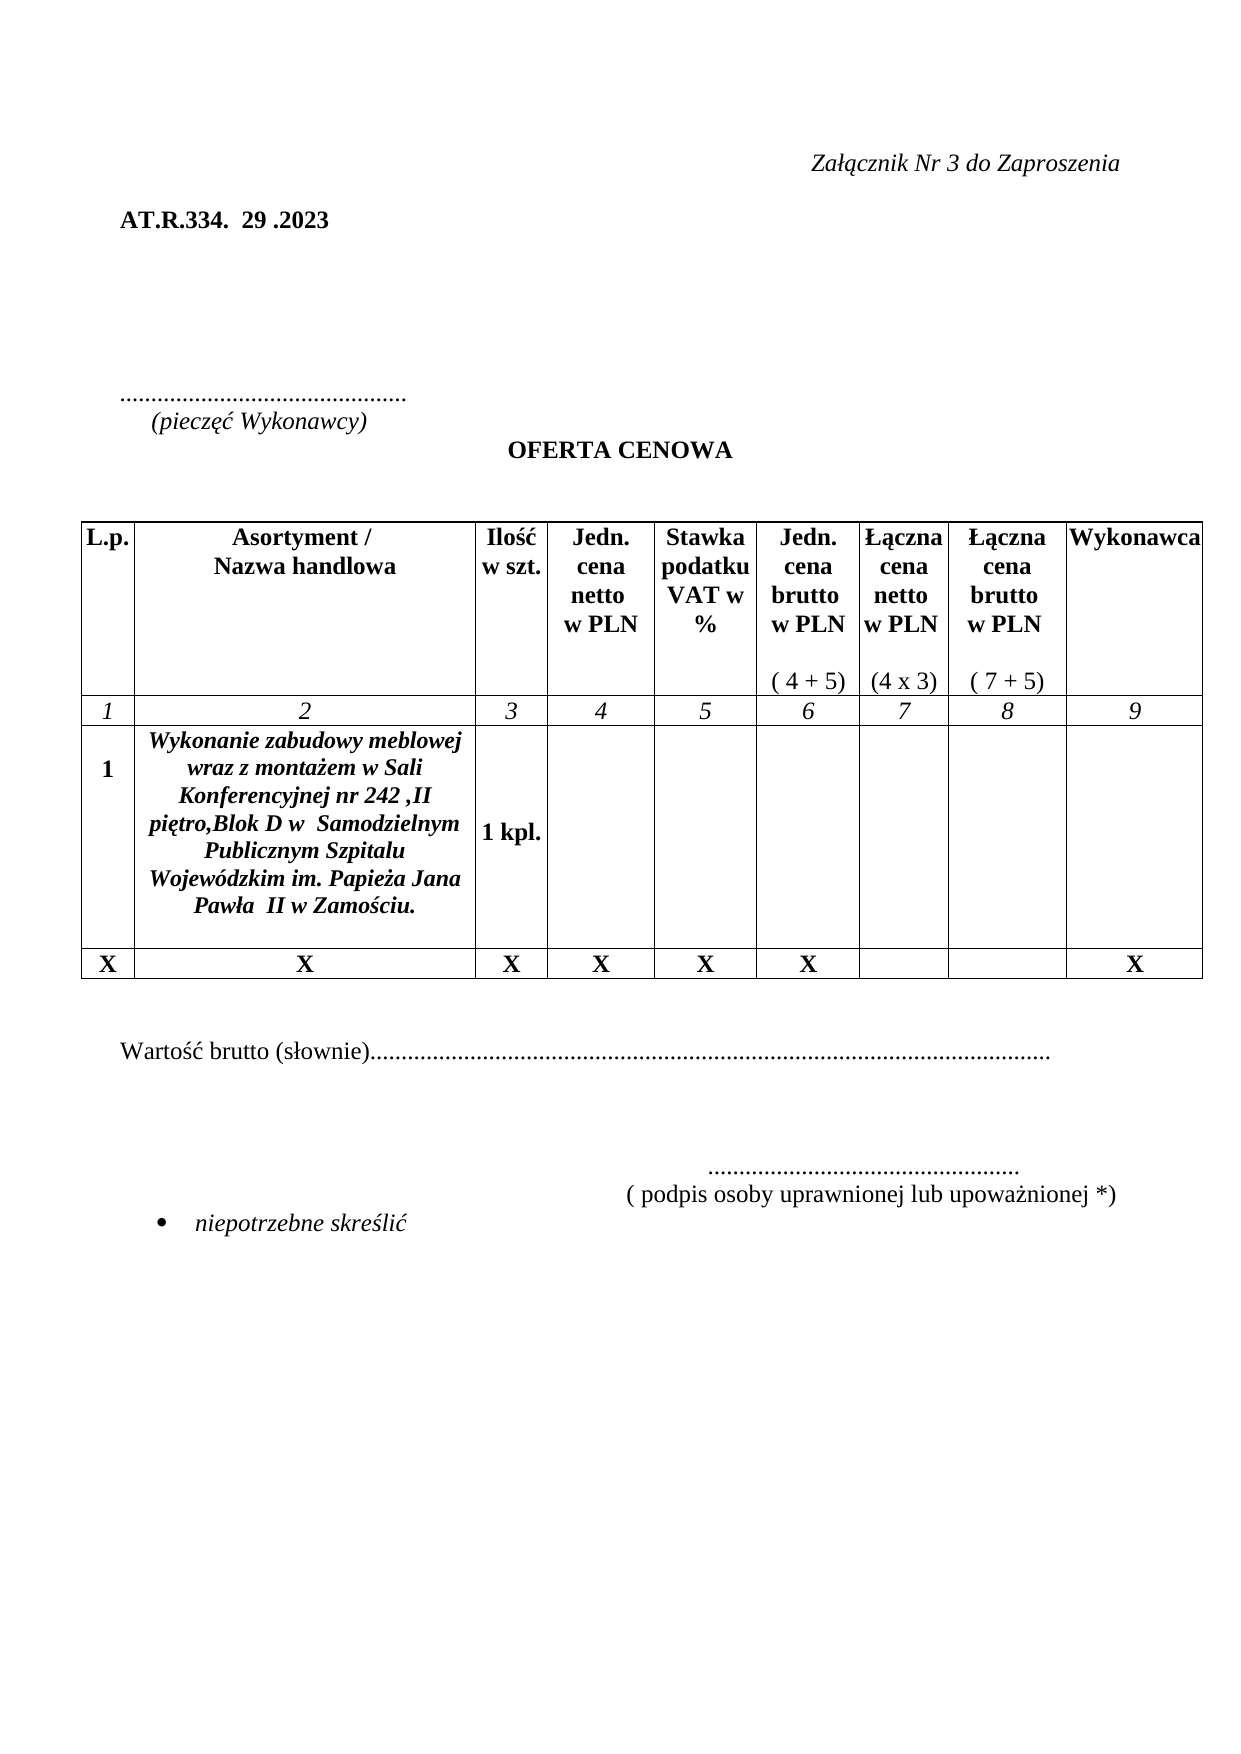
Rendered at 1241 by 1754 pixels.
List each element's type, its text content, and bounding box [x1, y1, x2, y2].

text Wartość brutto (słownie)............................................................................................................. [120, 1036, 1120, 1064]
table_header Ilość w szt. [476, 523, 547, 695]
table_cell [655, 726, 756, 948]
list niepotrzebne skreślić [157, 1208, 1120, 1237]
text ( podpis osoby uprawnionej lub upoważnionej *) [120, 1179, 1120, 1208]
table_cell X [548, 949, 654, 978]
text .............................................. [120, 378, 1120, 406]
table_cell 3 [476, 696, 547, 725]
table_cell 2 [135, 696, 475, 725]
table_cell 1 kpl. [476, 726, 547, 948]
text .................................................. [120, 1151, 1120, 1179]
table_cell 9 [1067, 696, 1202, 725]
table_cell [860, 949, 948, 978]
table_cell 1 [82, 726, 134, 948]
table_cell [949, 726, 1066, 948]
table_cell Wykonanie zabudowy meblowej wraz z montażem w Sali Konferencyjnej nr 242 ,II piętro,Blok D w Samodzielnym Publicznym Szpitalu Wojewódzkim im. Papieża Jana Pawła II w Zamościu. [135, 726, 475, 948]
table_cell 1 [82, 696, 134, 725]
table_cell X [82, 949, 134, 978]
table_cell 4 [548, 696, 654, 725]
table_cell 7 [860, 696, 948, 725]
table_header Asortyment / Nazwa handlowa [135, 523, 475, 695]
table_cell [1067, 726, 1202, 948]
table_cell 8 [949, 696, 1066, 725]
text Załącznik Nr 3 do Zaproszenia [120, 148, 1120, 176]
table_cell X [757, 949, 859, 978]
table_header L.p. [82, 523, 134, 695]
table_cell X [655, 949, 756, 978]
text OFERTA CENOWA [120, 435, 1120, 464]
table_cell [949, 949, 1066, 978]
table_cell X [476, 949, 547, 978]
text (pieczęć Wykonawcy) [120, 406, 1120, 435]
table_cell X [135, 949, 475, 978]
table_cell 6 [757, 696, 859, 725]
table_header Stawka podatku VAT w % [655, 523, 756, 695]
table_cell [548, 726, 654, 948]
table_cell [757, 726, 859, 948]
text AT.R.334. 29 .2023 [120, 205, 1120, 234]
table_header Jedn. cena brutto w PLN ( 4 + 5) [757, 523, 859, 695]
table_header Jedn. cena netto w PLN [548, 523, 654, 695]
table_header Łączna cena brutto w PLN ( 7 + 5) [949, 523, 1066, 695]
table_cell X [1067, 949, 1202, 978]
table_cell 5 [655, 696, 756, 725]
table_header Wykonawca [1067, 523, 1202, 695]
table_cell [860, 726, 948, 948]
table_header Łączna cena netto w PLN (4 x 3) [860, 523, 948, 695]
